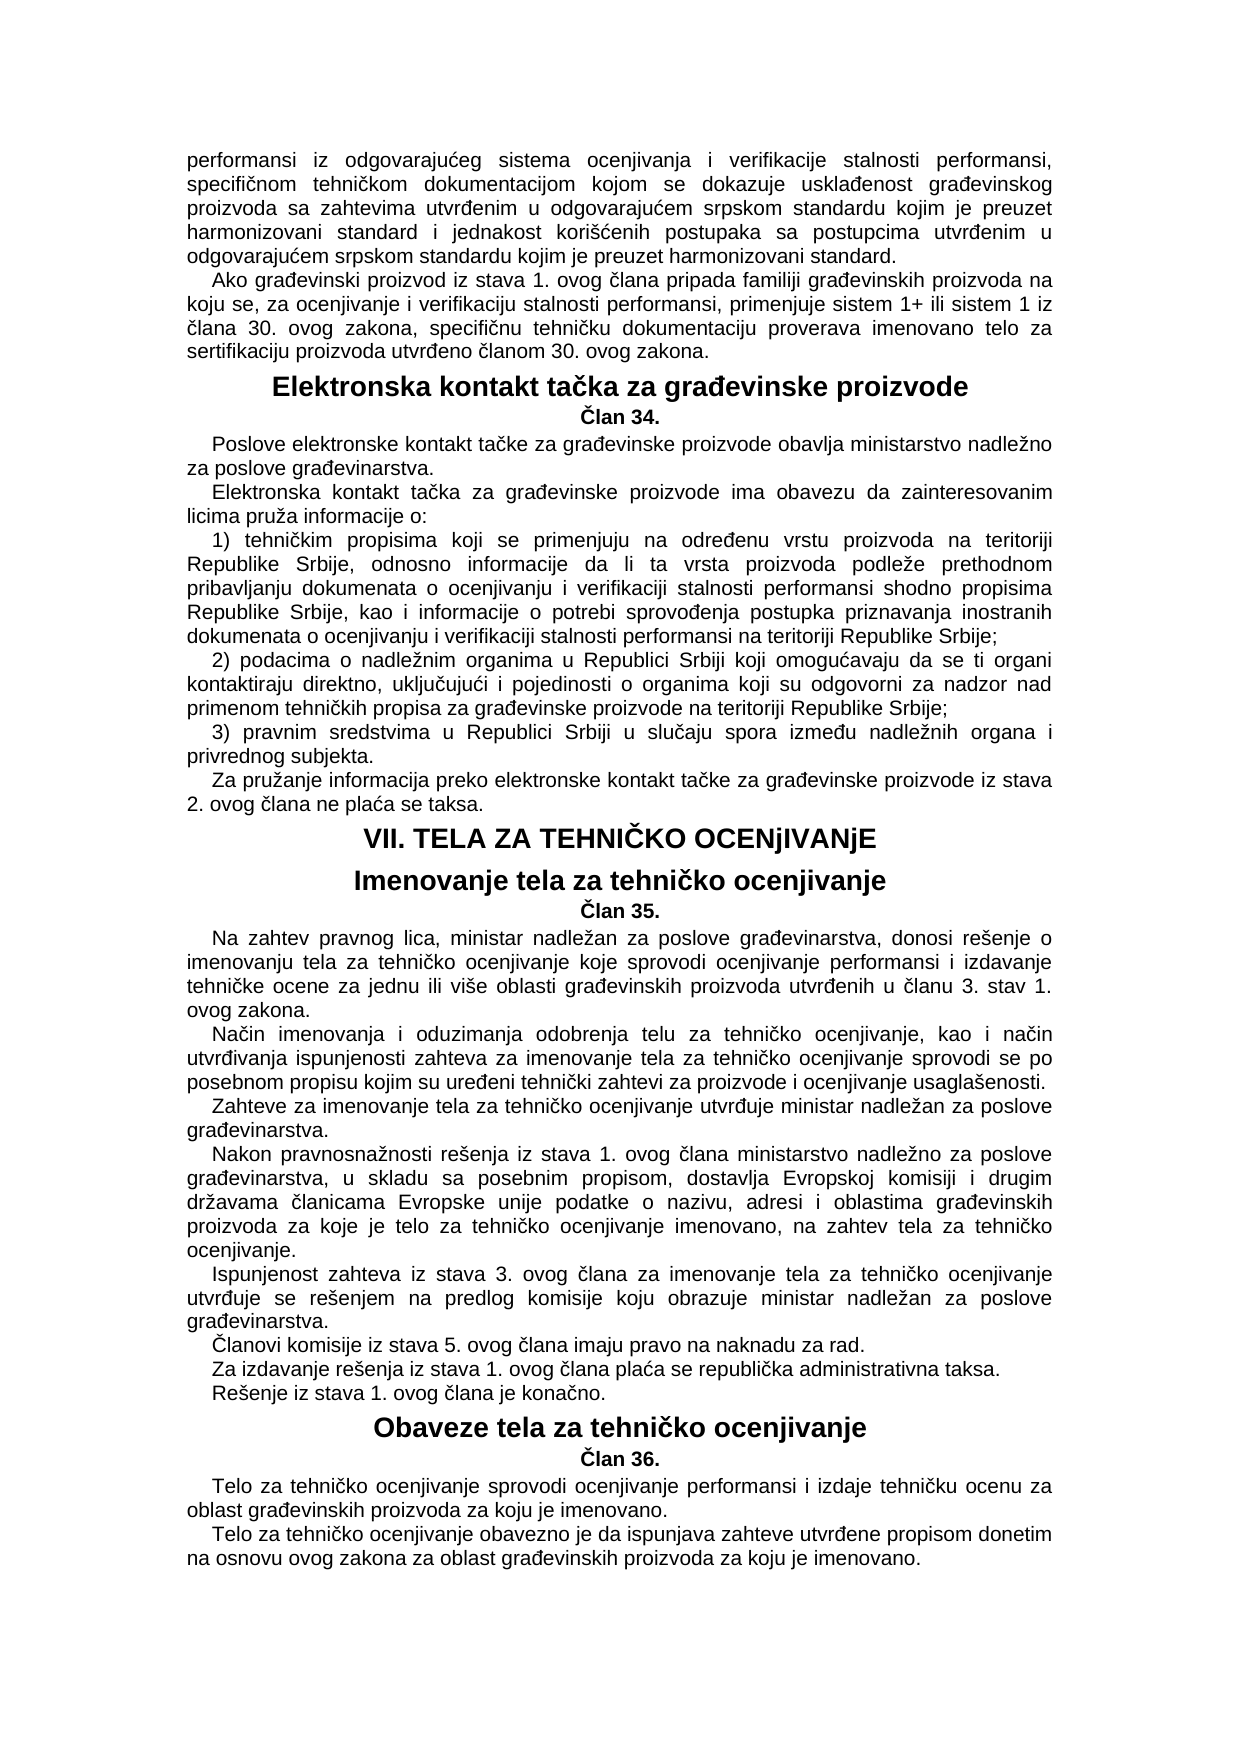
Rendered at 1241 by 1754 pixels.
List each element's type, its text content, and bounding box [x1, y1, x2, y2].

text performansi iz odgovarajućeg sistema ocenjivanja i verifikacije stalnosti performansi, specifičnom tehničkom dokumentacijom kojom se dokazuje usklađenost građevinskog proizvoda sa zahtevima utvrđenim u odgovarajućem srpskom standardu kojim je preuzet harmonizovani standard i jednakost korišćenih postupaka sa postupcima utvrđenim u odgovarajućem srpskom standardu kojim je preuzet harmonizovani standard. [187, 148, 1053, 267]
text Na zahtev pravnog lica, ministar nadležan za poslove građevinarstva, donosi rešenje o imenovanju tela za tehničko ocenjivanje koje sprovodi ocenjivanje performansi i izdavanje tehničke ocene za jednu ili više oblasti građevinskih proizvoda utvrđenih u članu 3. stav 1. ovog zakona. [187, 926, 1053, 1022]
text Član 36. [148, 1447, 1093, 1471]
text Način imenovanja i oduzimanja odobrenja telu za tehničko ocenjivanje, kao i način utvrđivanja ispunjenosti zahteva za imenovanje tela za tehničko ocenjivanje sprovodi se po posebnom propisu kojim su uređeni tehnički zahtevi za proizvode i ocenjivanje usaglašenosti. [187, 1022, 1053, 1094]
text Poslove elektronske kontakt tačke za građevinske proizvode obavlja ministarstvo nadležno za poslove građevinarstva. [187, 432, 1053, 480]
text Zahteve za imenovanje tela za tehničko ocenjivanje utvrđuje ministar nadležan za poslove građevinarstva. [187, 1094, 1053, 1142]
text 1) tehničkim propisima koji se primenjuju na određenu vrstu proizvoda na teritoriji Republike Srbije, odnosno informacije da li ta vrsta proizvoda podleže prethodnom pribavljanju dokumenata o ocenjivanju i verifikaciji stalnosti performansi shodno propisima Republike Srbije, kao i informacije o potrebi sprovođenja postupka priznavanja inostranih dokumenata o ocenjivanju i verifikaciji stalnosti performansi na teritoriji Republike Srbije; [187, 528, 1053, 648]
text Imenovanje tela za tehničko ocenjivanje [148, 863, 1093, 896]
text Obaveze tela za tehničko ocenjivanje [148, 1411, 1093, 1444]
text Elektronska kontakt tačka za građevinske proizvode [148, 369, 1093, 402]
text VII. TELA ZA TEHNIČKO OCENjIVANjE [171, 822, 1069, 854]
text Elektronska kontakt tačka za građevinske proizvode ima obavezu da zainteresovanim licima pruža informacije o: [187, 480, 1053, 528]
text Za pružanje informacija preko elektronske kontakt tačke za građevinske proizvode iz stava 2. ovog člana ne plaća se taksa. [187, 767, 1053, 815]
text Ako građevinski proizvod iz stava 1. ovog člana pripada familiji građevinskih proizvoda na koju se, za ocenjivanje i verifikaciju stalnosti performansi, primenjuje sistem 1+ ili sistem 1 iz člana 30. ovog zakona, specifičnu tehničku dokumentaciju proverava imenovano telo za sertifikaciju proizvoda utvrđeno članom 30. ovog zakona. [187, 267, 1053, 363]
text Telo za tehničko ocenjivanje obavezno je da ispunjava zahteve utvrđene propisom donetim na osnovu ovog zakona za oblast građevinskih proizvoda za koju je imenovano. [187, 1522, 1053, 1570]
text Rešenje iz stava 1. ovog člana je konačno. [187, 1381, 1053, 1405]
text Ispunjenost zahteva iz stava 3. ovog člana za imenovanje tela za tehničko ocenjivanje utvrđuje se rešenjem na predlog komisije koju obrazuje ministar nadležan za poslove građevinarstva. [187, 1261, 1053, 1333]
text Nakon pravnosnažnosti rešenja iz stava 1. ovog člana ministarstvo nadležno za poslove građevinarstva, u skladu sa posebnim propisom, dostavlja Evropskoj komisiji i drugim državama članicama Evropske unije podatke o nazivu, adresi i oblastima građevinskih proizvoda za koje je telo za tehničko ocenjivanje imenovano, na zahtev tela za tehničko ocenjivanje. [187, 1142, 1053, 1261]
text Član 35. [148, 899, 1093, 923]
text Telo za tehničko ocenjivanje sprovodi ocenjivanje performansi i izdaje tehničku ocenu za oblast građevinskih proizvoda za koju je imenovano. [187, 1474, 1053, 1522]
text Za izdavanje rešenja iz stava 1. ovog člana plaća se republička administrativna taksa. [187, 1357, 1053, 1381]
text 3) pravnim sredstvima u Republici Srbiji u slučaju spora između nadležnih organa i privrednog subjekta. [187, 719, 1053, 767]
text Članovi komisije iz stava 5. ovog člana imaju pravo na naknadu za rad. [187, 1333, 1053, 1357]
text 2) podacima o nadležnim organima u Republici Srbiji koji omogućavaju da se ti organi kontaktiraju direktno, uključujući i pojedinosti o organima koji su odgovorni za nadzor nad primenom tehničkih propisa za građevinske proizvode na teritoriji Republike Srbije; [187, 648, 1053, 719]
text Član 34. [148, 405, 1093, 429]
